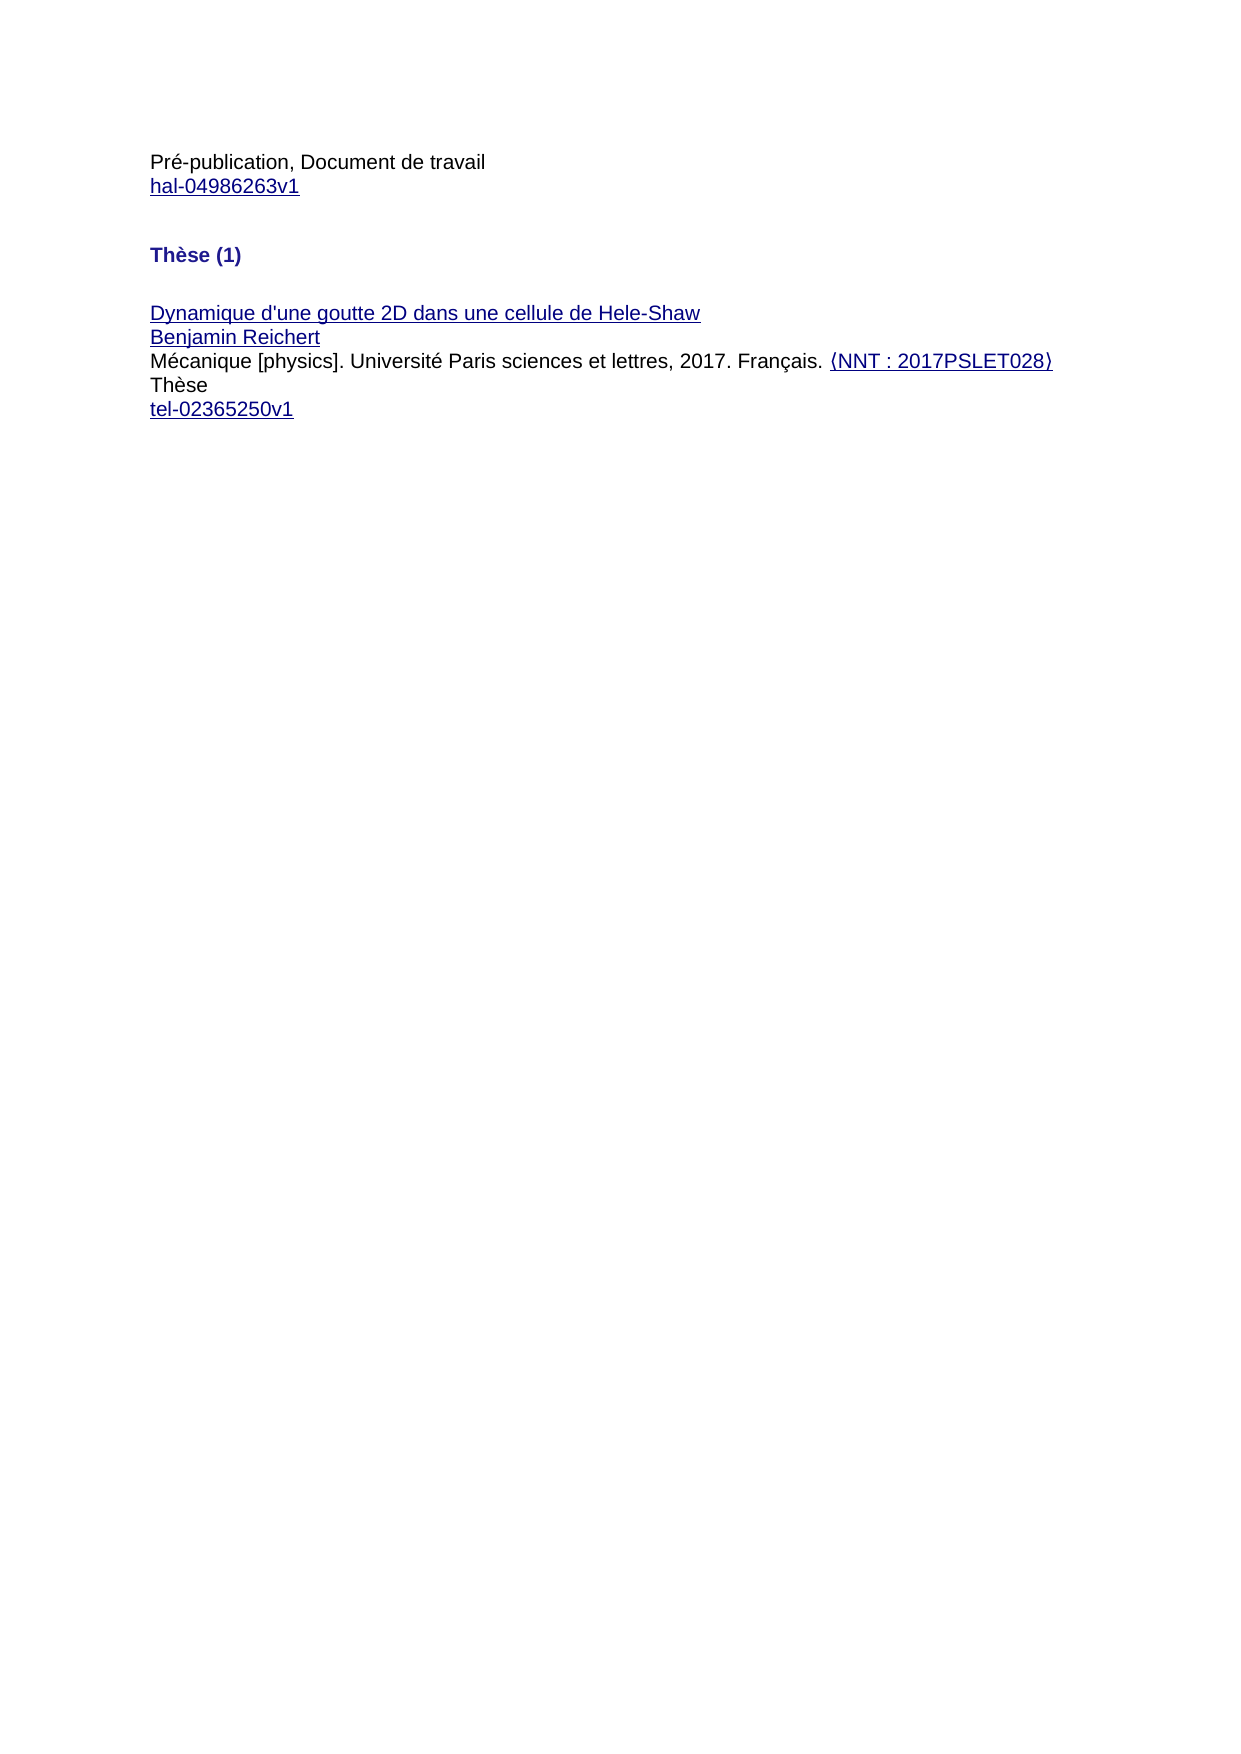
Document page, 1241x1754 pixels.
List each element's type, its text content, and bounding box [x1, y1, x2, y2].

subtitle Thèse (1) [150, 243, 1090, 267]
table_header Dynamique d'une goutte 2D dans une cellule de Hele-Shaw Benjamin Reichert Mécanique [physics]. Université Paris sciences et lettres, 2017. Français. ⟨NNT : 2017PSLET028⟩ Thèse tel-02365250v1 [150, 301, 1090, 421]
table_cell Orbiting, colliding and merging droplets on a soap film: toward gravitational analogues Jean-Paul Martischang,Benjamin Reichert,Germain Rousseaux,Alexis Duchesne,Michael Baudoin 2025 Pré-publication, Document de travail hal-04986263v1 [150, 150, 1090, 198]
